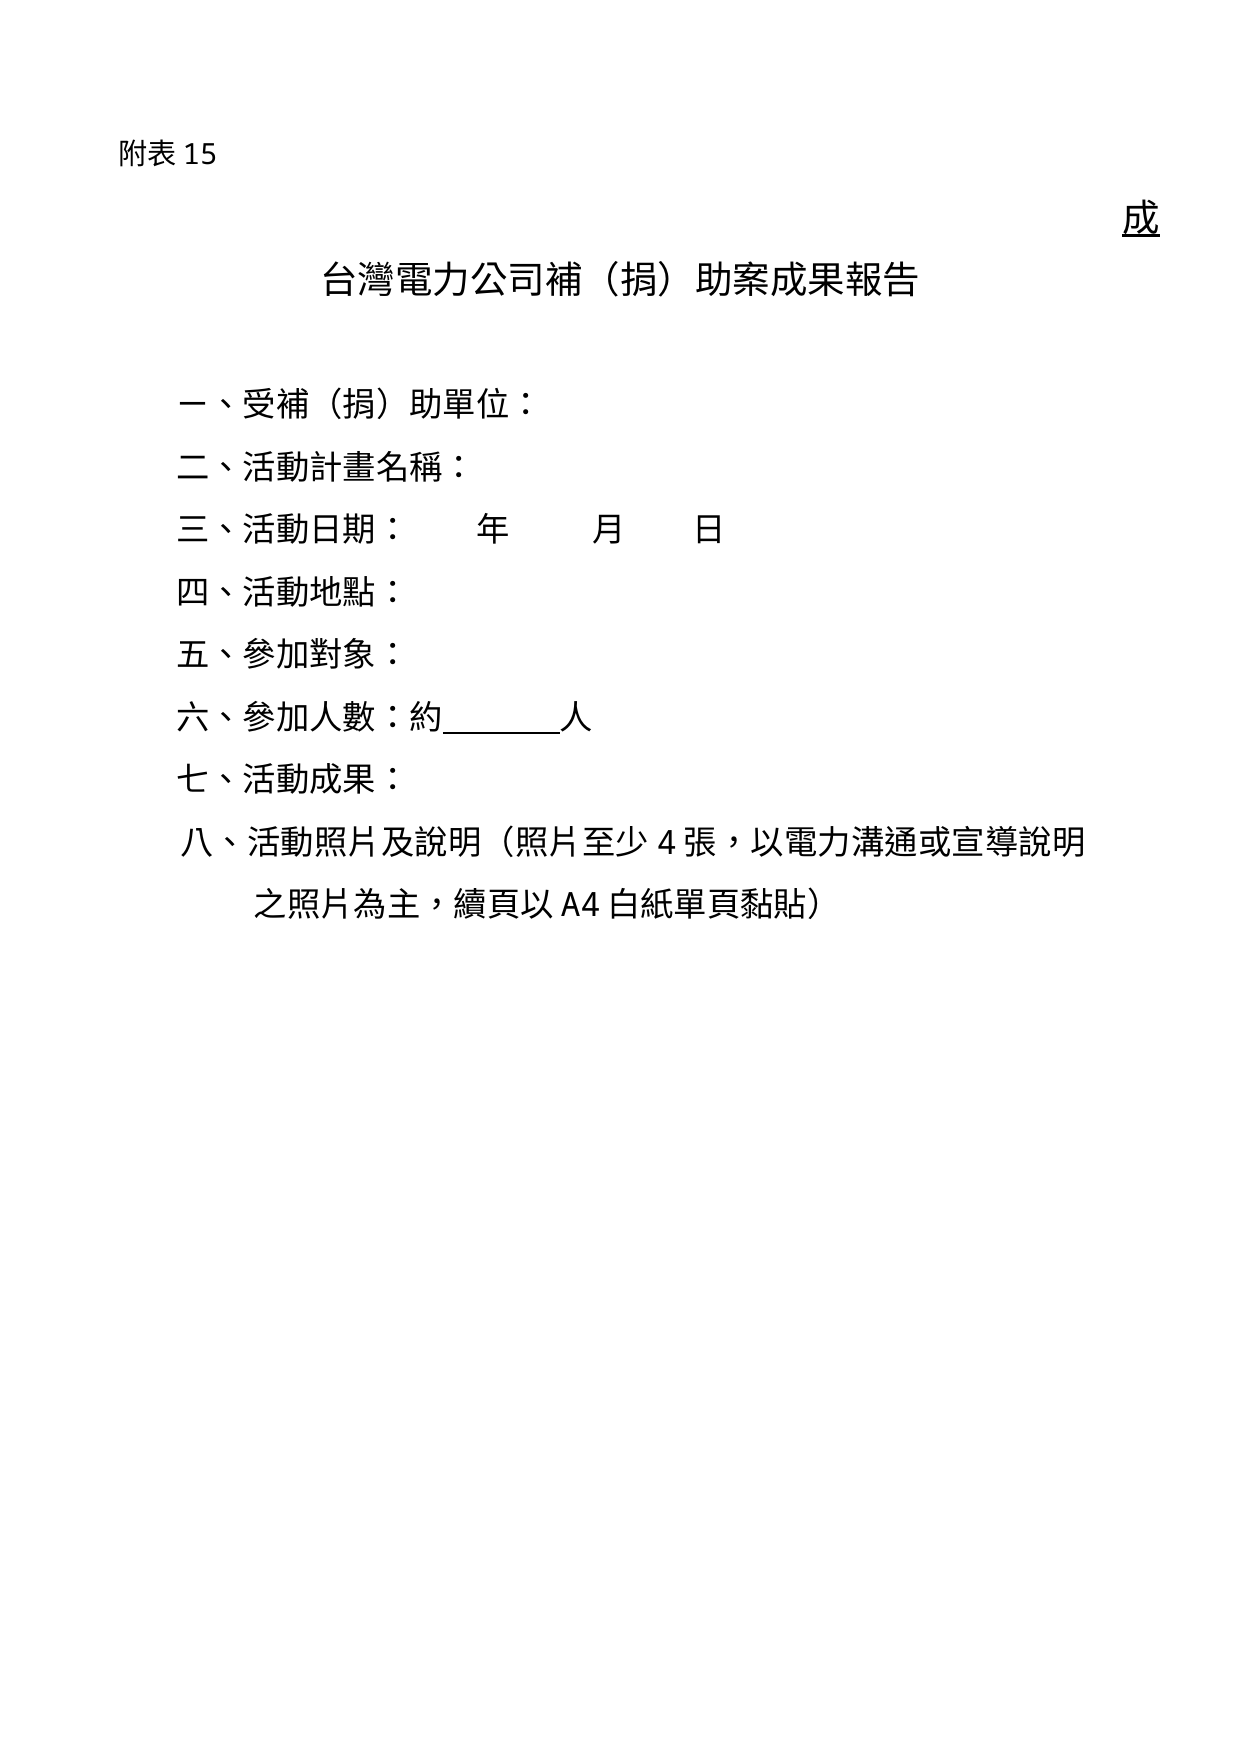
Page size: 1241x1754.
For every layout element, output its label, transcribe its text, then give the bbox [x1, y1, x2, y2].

text 台灣電力公司補（捐）助案成果報告 [118, 236, 1122, 298]
table_cell 四、活動地點： 五、參加對象： 六、參加人數：約 人 七、活動成果： 八、活動照片及說明（照片至少4張，以電力溝通或宣導說明之照片為主，續頁以A4白紙單頁黏貼） [118, 548, 1118, 923]
text 成 [118, 173, 1122, 236]
table_header ㄧ、受補（捐）助單位： 二、活動計畫名稱： 三、活動日期： 年 月 日 [118, 361, 1118, 548]
text 附表15 [118, 111, 1122, 173]
